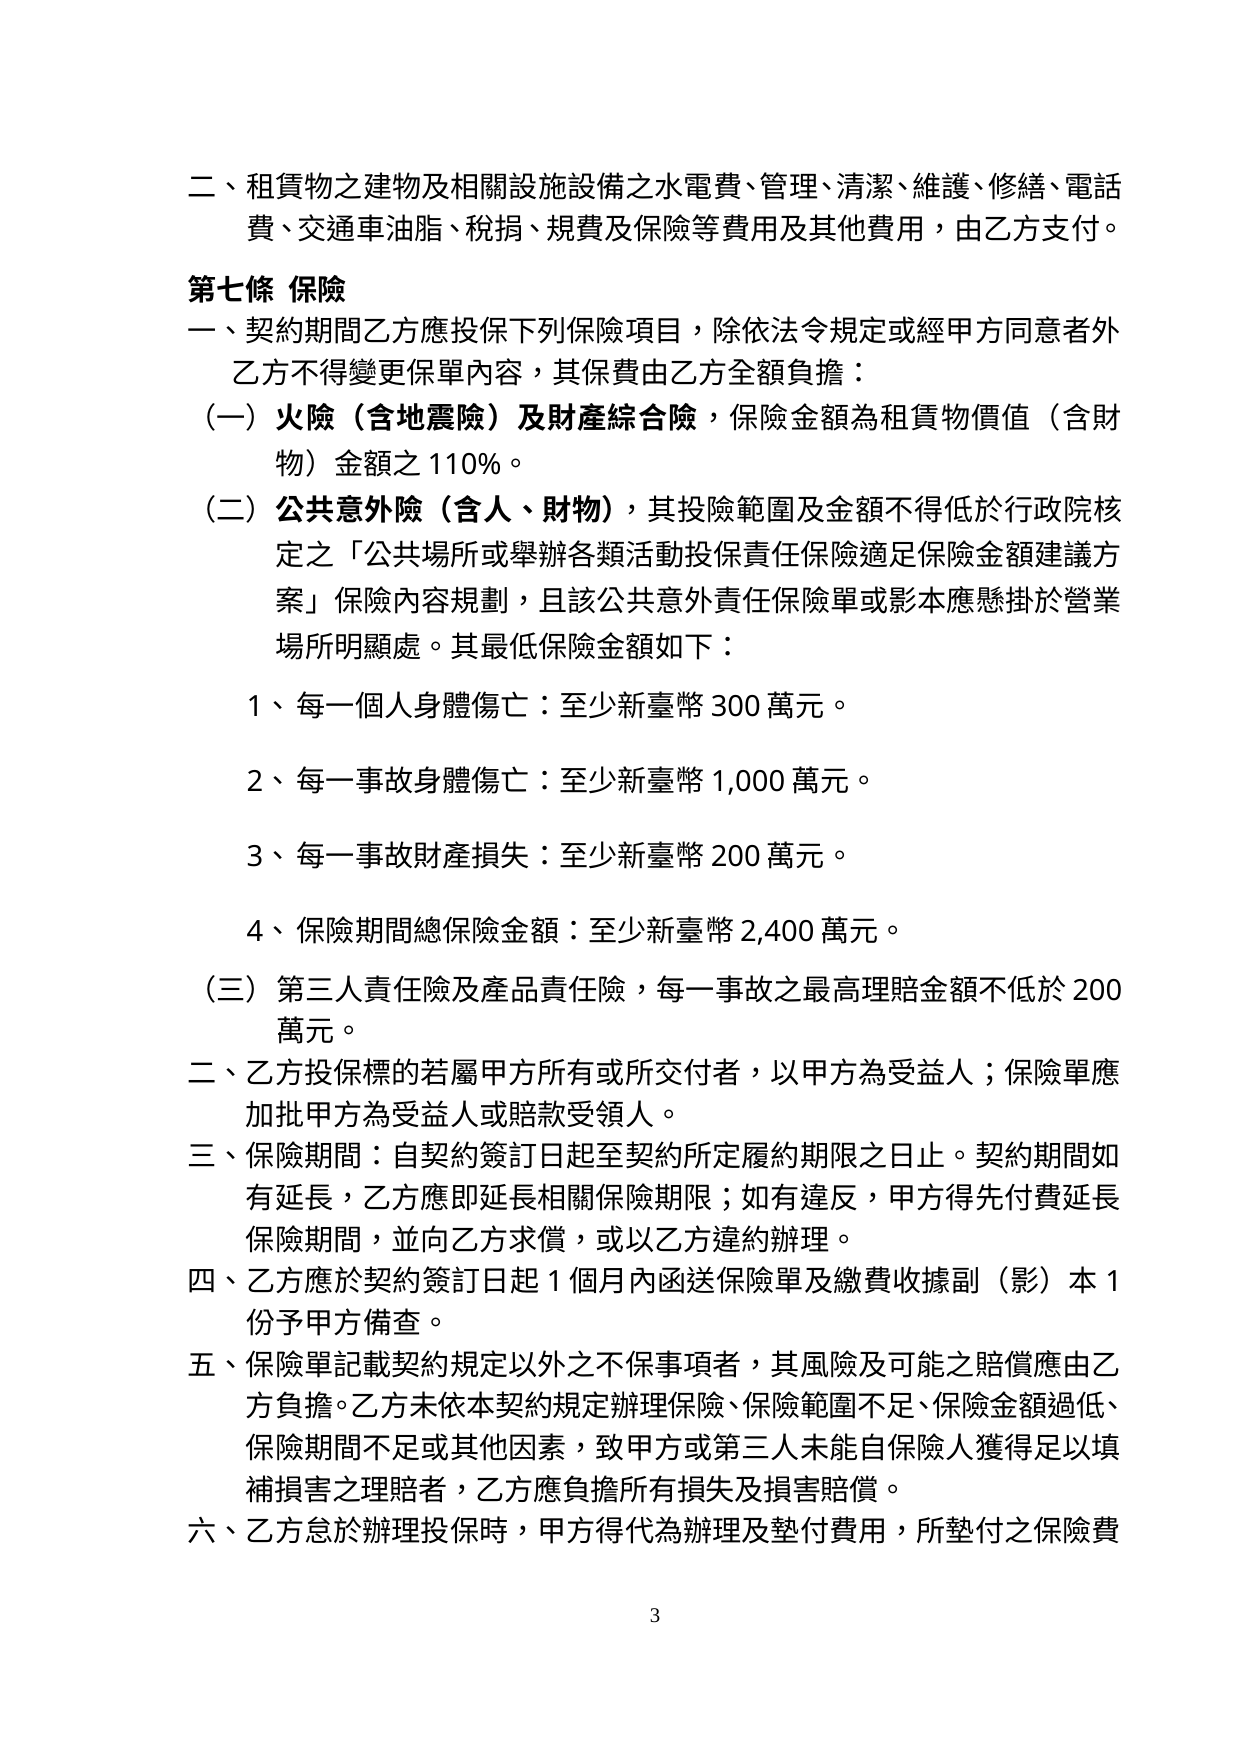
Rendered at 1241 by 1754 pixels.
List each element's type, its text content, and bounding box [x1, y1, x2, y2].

text 一、契約期間乙方應投保下列保險項目，除依法令規定或經甲方同意者外，乙方不得變更保單內容，其保費由乙方全額負擔： [187, 308, 1122, 392]
text 六、乙方怠於辦理投保時，甲方得代為辦理及墊付費用，所墊付之保險費 [187, 1508, 1122, 1550]
list 每一事故財產損失：至少新臺幣200萬元。 [246, 817, 1122, 892]
list 保險期間總保險金額：至少新臺幣2,400萬元。 [246, 892, 1122, 967]
text 五、保險單記載契約規定以外之不保事項者，其風險及可能之賠償應由乙方負擔。乙方未依本契約規定辦理保險、保險範圍不足、保險金額過低、保險期間不足或其他因素，致甲方或第三人未能自保險人獲得足以填補損害之理賠者，乙方應負擔所有損失及損害賠償。 [187, 1342, 1122, 1508]
list 每一事故身體傷亡：至少新臺幣1,000萬元。 [246, 742, 1122, 817]
text 三、保險期間：自契約簽訂日起至契約所定履約期限之日止。契約期間如有延長，乙方應即延長相關保險期限；如有違反，甲方得先付費延長保險期間，並向乙方求償，或以乙方違約辦理。 [187, 1133, 1122, 1258]
list 第三人責任險及產品責任險，每一事故之最高理賠金額不低於200萬元。 [187, 967, 1122, 1050]
list 公共意外險（含人、財物），其投險範圍及金額不得低於行政院核定之「公共場所或舉辦各類活動投保責任保險適足保險金額建議方案」保險內容規劃，且該公共意外責任保險單或影本應懸掛於營業場所明顯處。其最低保險金額如下： [187, 483, 1122, 667]
text 四、乙方應於契約簽訂日起1個月內函送保險單及繳費收據副（影）本1份予甲方備查。 [187, 1258, 1122, 1342]
text 二、乙方投保標的若屬甲方所有或所交付者，以甲方為受益人；保險單應加批甲方為受益人或賠款受領人。 [187, 1050, 1122, 1133]
list 每一個人身體傷亡：至少新臺幣300萬元。 [246, 667, 1122, 742]
list 火險（含地震險）及財產綜合險，保險金額為租賃物價值（含財物）金額之110%。 [187, 392, 1122, 483]
text 第七條 保險 [187, 267, 1122, 308]
list 租賃物之建物及相關設施設備之水電費、管理、清潔、維護、修繕、電話費、交通車油脂、稅捐、規費及保險等費用及其他費用，由乙方支付。 [187, 164, 1122, 248]
